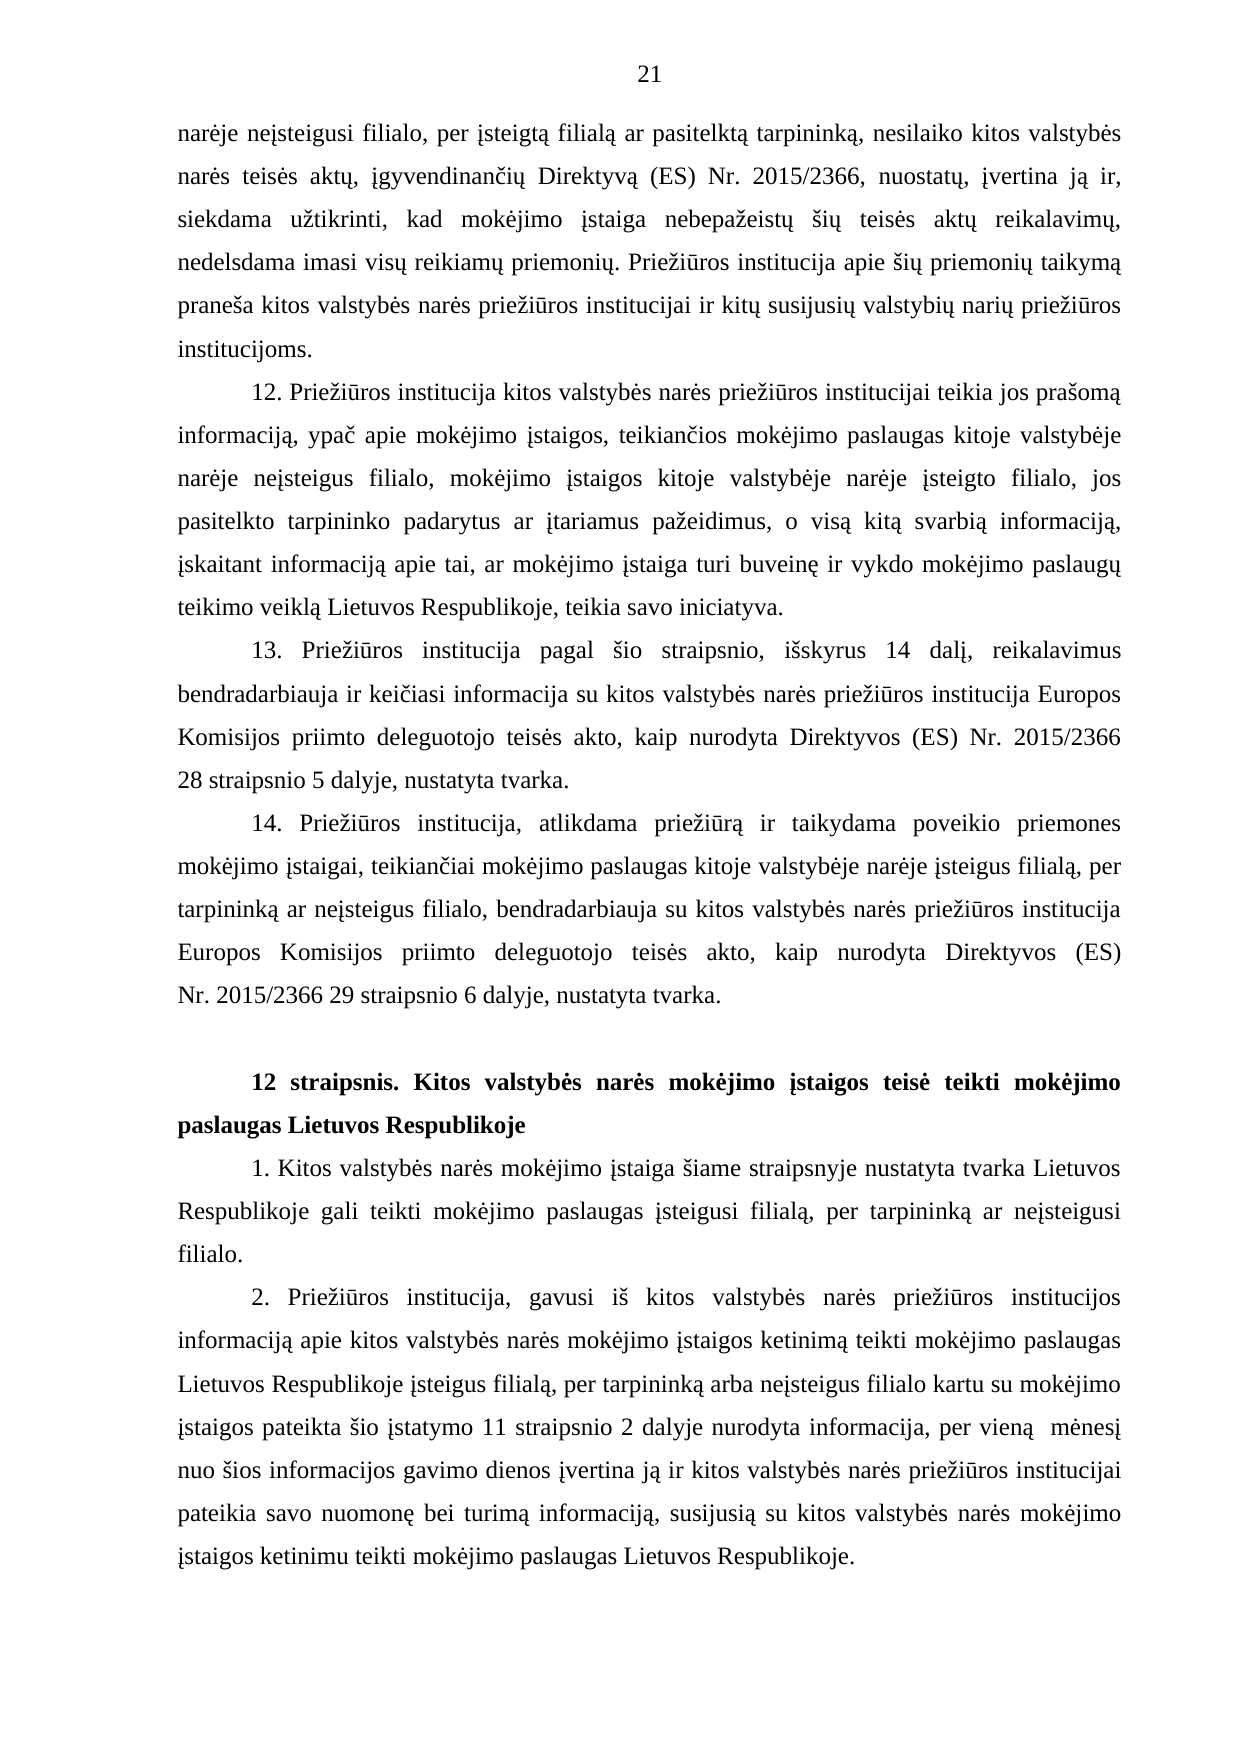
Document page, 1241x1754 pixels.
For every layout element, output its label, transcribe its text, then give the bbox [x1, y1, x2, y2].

text narėje neįsteigusi filialo, per įsteigtą filialą ar pasitelktą tarpininką, nesilaiko kitos valstybės narės teisės aktų, įgyvendinančių Direktyvą (ES) Nr. 2015/2366, nuostatų, įvertina ją ir, siekdama užtikrinti, kad mokėjimo įstaiga nebepažeistų šių teisės aktų reikalavimų, nedelsdama imasi visų reikiamų priemonių. Priežiūros institucija apie šių priemonių taikymą praneša kitos valstybės narės priežiūros institucijai ir kitų susijusių valstybių narių priežiūros institucijoms. [177, 118, 1122, 362]
text 13. Priežiūros institucija pagal šio straipsnio, išskyrus 14 dalį, reikalavimus bendradarbiauja ir keičiasi informacija su kitos valstybės narės priežiūros institucija Europos Komisijos priimto deleguotojo teisės akto, kaip nurodyta Direktyvos (ES) Nr. 2015/2366 28 straipsnio 5 dalyje, nustatyta tvarka. [177, 636, 1122, 794]
text 2. Priežiūros institucija, gavusi iš kitos valstybės narės priežiūros institucijos informaciją apie kitos valstybės narės mokėjimo įstaigos ketinimą teikti mokėjimo paslaugas Lietuvos Respublikoje įsteigus filialą, per tarpininką arba neįsteigus filialo kartu su mokėjimo įstaigos pateikta šio įstatymo 11 straipsnio 2 dalyje nurodyta informacija, per vieną mėnesį nuo šios informacijos gavimo dienos įvertina ją ir kitos valstybės narės priežiūros institucijai pateikia savo nuomonę bei turimą informaciją, susijusią su kitos valstybės narės mokėjimo įstaigos ketinimu teikti mokėjimo paslaugas Lietuvos Respublikoje. [177, 1282, 1122, 1570]
text 1. Kitos valstybės narės mokėjimo įstaiga šiame straipsnyje nustatyta tvarka Lietuvos Respublikoje gali teikti mokėjimo paslaugas įsteigusi filialą, per tarpininką ar neįsteigusi filialo. [177, 1153, 1122, 1268]
text 12. Priežiūros institucija kitos valstybės narės priežiūros institucijai teikia jos prašomą informaciją, ypač apie mokėjimo įstaigos, teikiančios mokėjimo paslaugas kitoje valstybėje narėje neįsteigus filialo, mokėjimo įstaigos kitoje valstybėje narėje įsteigto filialo, jos pasitelkto tarpininko padarytus ar įtariamus pažeidimus, o visą kitą svarbią informaciją, įskaitant informaciją apie tai, ar mokėjimo įstaiga turi buveinę ir vykdo mokėjimo paslaugų teikimo veiklą Lietuvos Respublikoje, teikia savo iniciatyva. [177, 377, 1122, 621]
text 12 straipsnis. Kitos valstybės narės mokėjimo įstaigos teisė teikti mokėjimo paslaugas Lietuvos Respublikoje [177, 1067, 1122, 1139]
text 14. Priežiūros institucija, atlikdama priežiūrą ir taikydama poveikio priemones mokėjimo įstaigai, teikiančiai mokėjimo paslaugas kitoje valstybėje narėje įsteigus filialą, per tarpininką ar neįsteigus filialo, bendradarbiauja su kitos valstybės narės priežiūros institucija Europos Komisijos priimto deleguotojo teisės akto, kaip nurodyta Direktyvos (ES) Nr. 2015/2366 29 straipsnio 6 dalyje, nustatyta tvarka. [177, 808, 1122, 1009]
